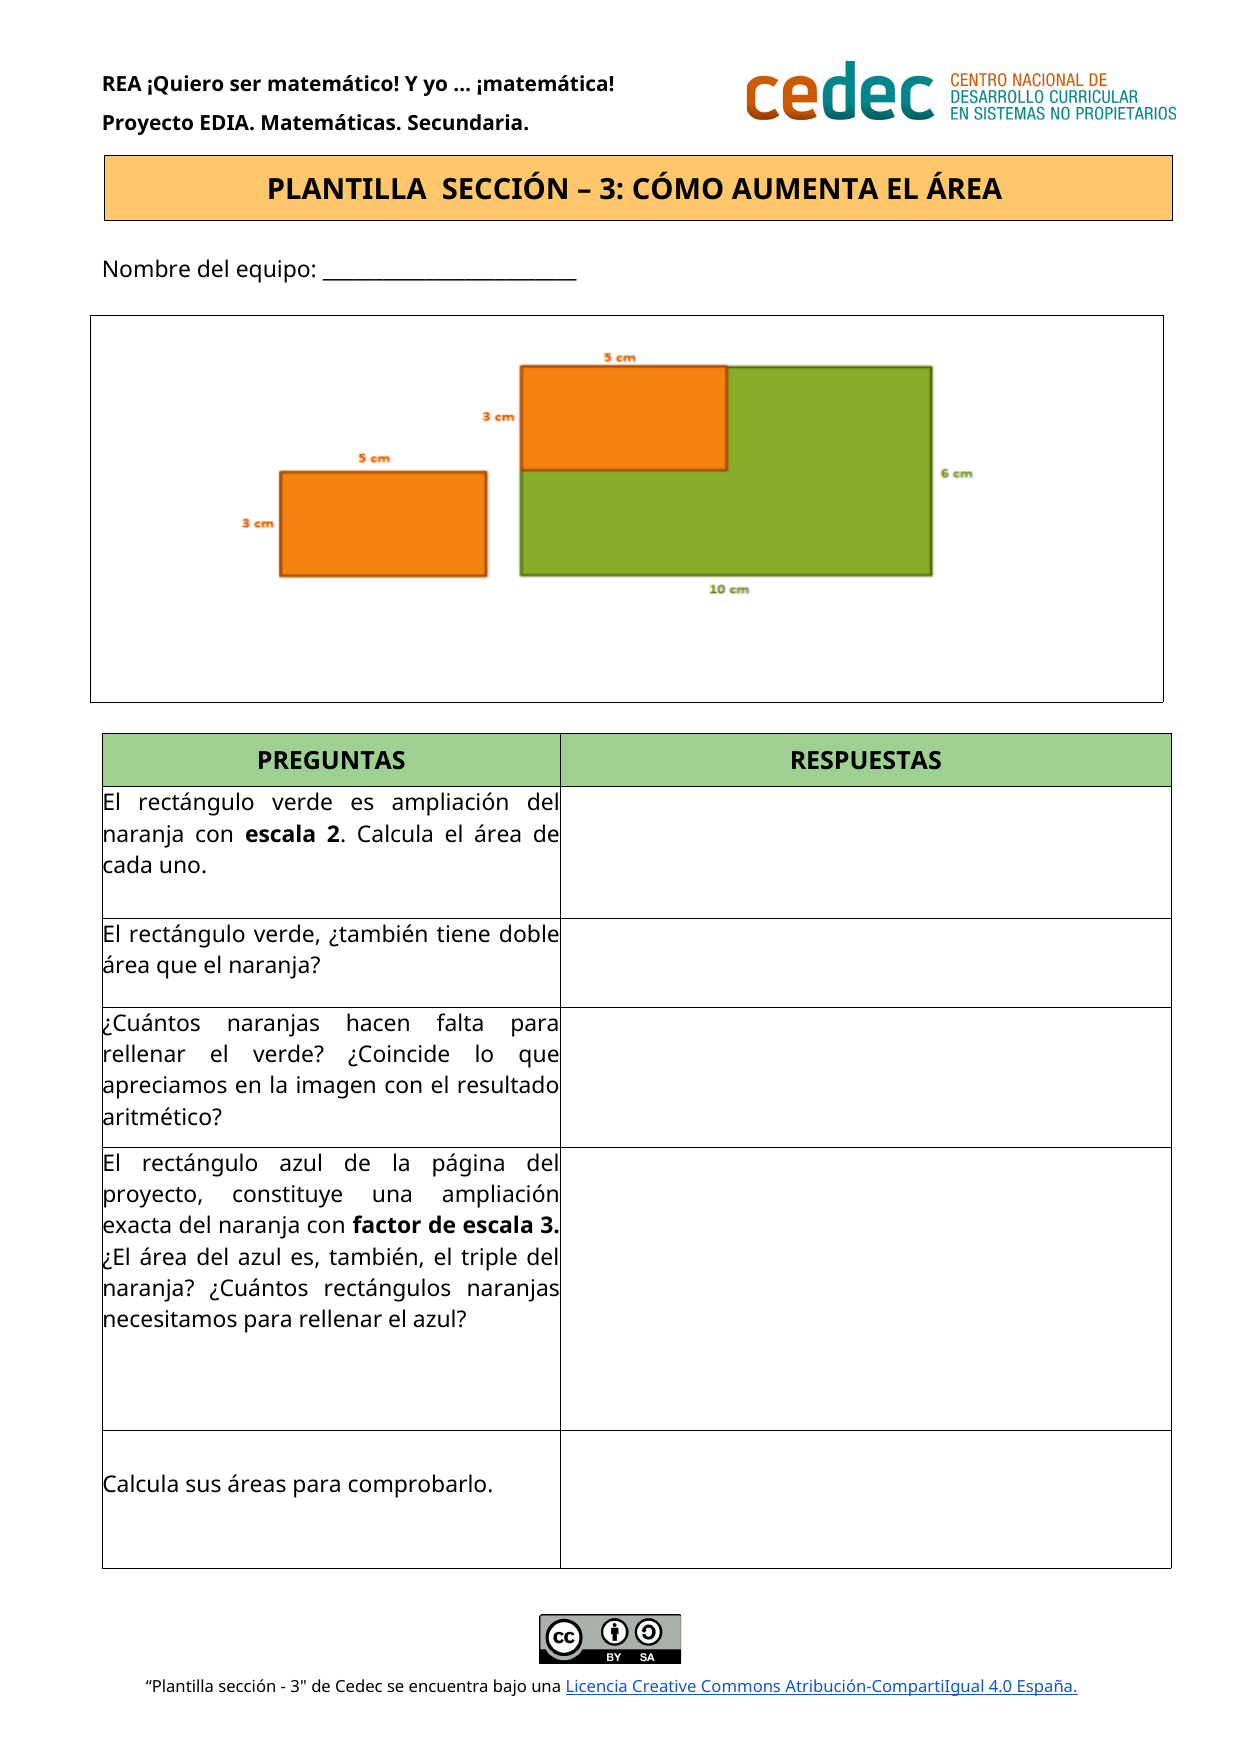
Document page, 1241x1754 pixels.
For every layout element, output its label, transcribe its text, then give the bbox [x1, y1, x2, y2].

table_cell El rectángulo azul de la página del proyecto, constituye una ampliación exacta del naranja con factor de escala 3. ¿El área del azul es, también, el triple del naranja? ¿Cuántos rectángulos naranjas necesitamos para rellenar el azul? [103, 1334, 560, 1429]
table_header [91, 316, 1163, 702]
table_header PLANTILLA SECCIÓN – 3: CÓMO AUMENTA EL ÁREA [105, 156, 1172, 220]
picture [746, 61, 1176, 120]
table_cell El rectángulo verde es ampliación del naranja con escala 2. Calcula el área de cada uno. [103, 787, 560, 918]
table_header PREGUNTAS [103, 734, 560, 786]
table_cell [561, 787, 1171, 918]
table_header RESPUESTAS [561, 734, 1171, 786]
table_cell El rectángulo verde, ¿también tiene doble área que el naranja? [103, 980, 560, 1007]
picture [238, 321, 980, 629]
table_cell ¿Cuántos naranjas hacen falta para rellenar el verde? ¿Coincide lo que apreciamos en la imagen con el resultado aritmético? [103, 1008, 560, 1147]
table_cell Calcula sus áreas para comprobarlo. [103, 1431, 560, 1568]
table_cell [561, 1431, 1171, 1568]
table_cell [561, 1148, 1171, 1429]
table_cell [561, 919, 1171, 1007]
text Nombre del equipo: _________________________ [102, 253, 1163, 284]
picture [539, 1614, 682, 1664]
table_cell [561, 1008, 1171, 1147]
